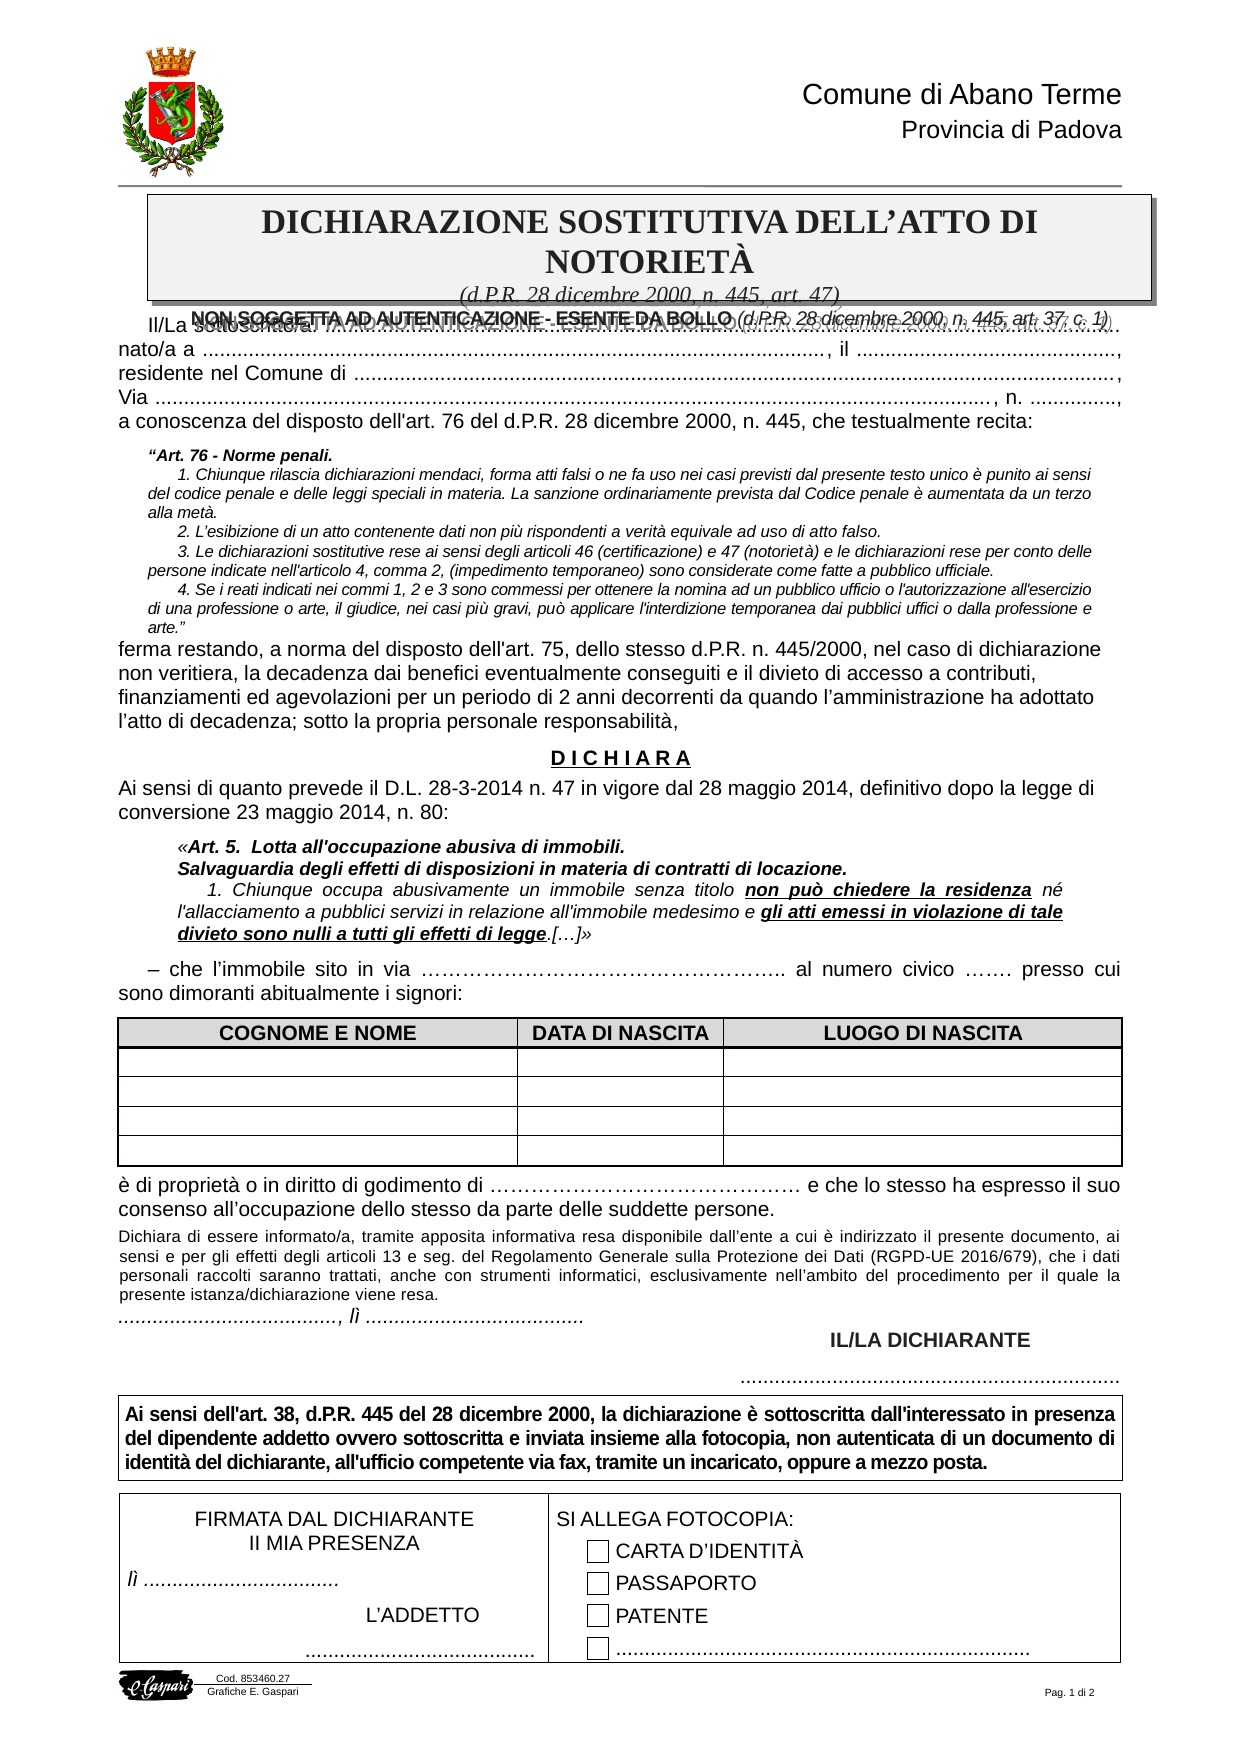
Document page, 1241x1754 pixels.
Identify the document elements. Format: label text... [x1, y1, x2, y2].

table_cell [518, 1077, 723, 1106]
table_cell [724, 1136, 1121, 1165]
text ferma restando, a norma del disposto dell'art. 75, dello stesso d.P.R. n. 445/2000, nel caso di dichiarazione non veritiera, la decadenza dai benefici eventualmente conseguiti e il divieto di accesso a contributi, finanziamenti ed agevolazioni per un periodo di 2 anni decorrenti da quando l’amministrazione ha adottato l’atto di decadenza; sotto la propria personale responsabilità, [118, 637, 1122, 733]
text 2. L’esibizione di un atto contenente dati non più rispondenti a verità equivale ad uso di atto falso. [148, 522, 1093, 541]
table_cell [119, 1077, 517, 1106]
text – che l’immobile sito in via …………………………………………….. al numero civico ……. presso cui sono dimoranti abitualmente i signori: [118, 956, 1122, 1004]
table_cell [518, 1107, 723, 1135]
text Il/La sottoscritto/a. .......................................................................................................................................... nato/a a ............................................................................................................, il ............................................., residente nel Comune di ...................................................................................................................................., Via ................................................................................................................................................., n. ..............., a conoscenza del disposto dell'art. 76 del d.P.R. 28 dicembre 2000, n. 445, che testualmente recita: [118, 313, 1122, 433]
table_cell [724, 1077, 1121, 1106]
table_header SI ALLEGA FOTOCOPIA: CARTA D’IDENTITÀ PASSAPORTO PATENTE ........................................................................ [549, 1494, 1120, 1662]
text Comune di Abano Terme [224, 77, 1122, 110]
text ......................................, lì ...................................... [118, 1304, 1122, 1328]
text è di proprietà o in diritto di godimento di ……………………………………… e che lo stesso ha espresso il suo consenso all’occupazione dello stesso da parte delle suddette persone. [118, 1173, 1122, 1221]
table_header DATA DI NASCITA [518, 1019, 723, 1046]
text Ai sensi di quanto prevede il D.L. 28-3-2014 n. 47 in vigore dal 28 maggio 2014, definitivo dopo la legge di conversione 23 maggio 2014, n. 80: [118, 776, 1122, 824]
picture [118, 1669, 194, 1701]
table_cell [518, 1049, 723, 1076]
text “Art. 76 - Norme penali. [148, 446, 1093, 465]
text Provincia di Padova [224, 115, 1122, 144]
text Dichiara di essere informato/a, tramite apposita informativa resa disponibile dall’ente a cui è indirizzato il presente documento, ai sensi e per gli effetti degli articoli 13 e seg. del Regolamento Generale sulla Protezione dei Dati (RGPD-UE 2016/679), che i dati personali raccolti saranno trattati, anche con strumenti informatici, esclusivamente nell’ambito del procedimento per il quale la presente istanza/dichiarazione viene resa. [118, 1227, 1122, 1304]
text 1. Chiunque rilascia dichiarazioni mendaci, forma atti falsi o ne fa uso nei casi previsti dal presente testo unico è punito ai sensi del codice penale e delle leggi speciali in materia. La sanzione ordinariamente prevista dal Codice penale è aumentata da un terzo alla metà. [148, 465, 1093, 522]
table_header COGNOME E NOME [119, 1019, 517, 1046]
table_header Ai sensi dell'art. 38, d.P.R. 445 del 28 dicembre 2000, la dichiarazione è sottoscritta dall'interessato in presenza del dipendente addetto ovvero sottoscritta e inviata insieme alla fotocopia, non autenticata di un documento di identità del dichiarante, all'ufficio competente via fax, tramite un incaricato, oppure a mezzo posta. [119, 1396, 1122, 1480]
table_cell [518, 1136, 723, 1165]
text 4. Se i reati indicati nei commi 1, 2 e 3 sono commessi per ottenere la nomina ad un pubblico ufficio o l'autorizzazione all'esercizio di una professione o arte, il giudice, nei casi più gravi, può applicare l'interdizione temporanea dai pubblici uffici o dalla professione e arte.” [148, 580, 1093, 637]
text «Art. 5. Lotta all'occupazione abusiva di immobili. [177, 836, 1063, 858]
table_cell [724, 1049, 1121, 1076]
table_cell [119, 1136, 517, 1165]
text D I C H I A R A [119, 746, 1122, 769]
table_header FIRMATA DAL DICHIARANTE II MIA PRESENZA lì .................................. L’ADDETTO ........................................ [120, 1494, 548, 1662]
picture [122, 46, 224, 178]
table_cell [724, 1107, 1121, 1135]
table_header LUOGO DI NASCITA [724, 1019, 1121, 1046]
list 1. Chiunque occupa abusivamente un immobile senza titolo non può chiedere la residenza né l'allacciamento a pubblici servizi in relazione all'immobile medesimo e gli atti emessi in violazione di tale divieto sono nulli a tutti gli effetti di legge.[…]» [177, 879, 1063, 944]
table_cell [119, 1049, 517, 1076]
text Salvaguardia degli effetti di disposizioni in materia di contratti di locazione. [177, 858, 1063, 879]
text .................................................................. [738, 1364, 1122, 1388]
text IL/LA DICHIARANTE [738, 1328, 1122, 1352]
table_cell [119, 1107, 517, 1135]
text 3. Le dichiarazioni sostitutive rese ai sensi degli articoli 46 (certificazione) e 47 (notorietà) e le dichiarazioni rese per conto delle persone indicate nell'articolo 4, comma 2, (impedimento temporaneo) sono considerate come fatte a pubblico ufficiale. [148, 541, 1093, 580]
